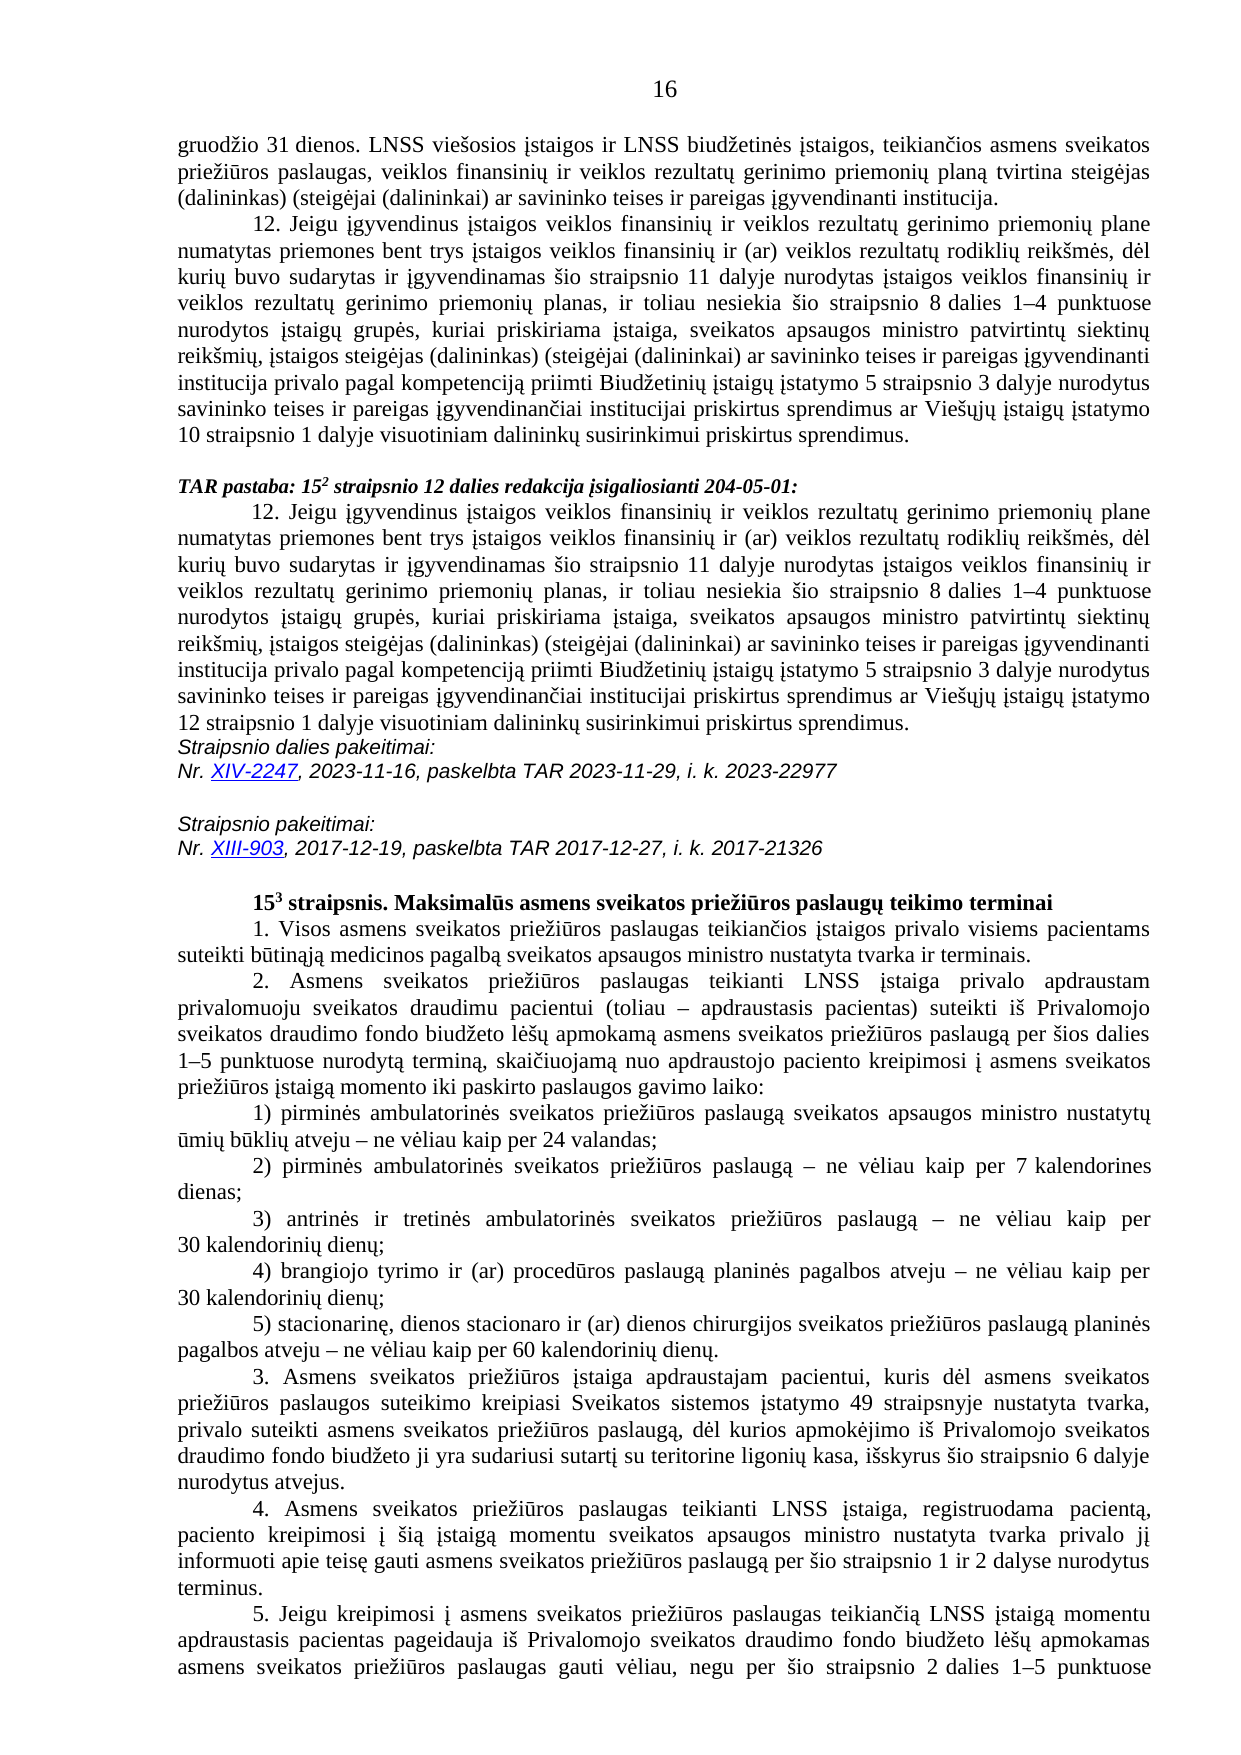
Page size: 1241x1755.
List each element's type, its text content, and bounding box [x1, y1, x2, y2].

text 5. Jeigu kreipimosi į asmens sveikatos priežiūros paslaugas teikiančią LNSS įstaigą momentu apdraustasis pacientas pageidauja iš Privalomojo sveikatos draudimo fondo biudžeto lėšų apmokamas asmens sveikatos priežiūros paslaugas gauti vėliau, negu per šio straipsnio 2 dalies 1–5 punktuose [177, 1600, 1152, 1679]
text Nr. XIV-2247, 2023-11-16, paskelbta TAR 2023-11-29, i. k. 2023-22977 [177, 759, 1152, 783]
text 1. Visos asmens sveikatos priežiūros paslaugas teikiančios įstaigos privalo visiems pacientams suteikti būtinąją medicinos pagalbą sveikatos apsaugos ministro nustatyta tvarka ir terminais. [177, 915, 1152, 968]
text 3. Asmens sveikatos priežiūros įstaiga apdraustajam pacientui, kuris dėl asmens sveikatos priežiūros paslaugos suteikimo kreipiasi Sveikatos sistemos įstatymo 49 straipsnyje nustatyta tvarka, privalo suteikti asmens sveikatos priežiūros paslaugą, dėl kurios apmokėjimo iš Privalomojo sveikatos draudimo fondo biudžeto ji yra sudariusi sutartį su teritorine ligonių kasa, išskyrus šio straipsnio 6 dalyje nurodytus atvejus. [177, 1363, 1152, 1495]
text Straipsnio dalies pakeitimai: [177, 735, 1152, 759]
text 3) antrinės ir tretinės ambulatorinės sveikatos priežiūros paslaugą – ne vėliau kaip per 30 kalendorinių dienų; [177, 1205, 1152, 1257]
text 12. Jeigu įgyvendinus įstaigos veiklos finansinių ir veiklos rezultatų gerinimo priemonių plane numatytas priemones bent trys įstaigos veiklos finansinių ir (ar) veiklos rezultatų rodiklių reikšmės, dėl kurių buvo sudarytas ir įgyvendinamas šio straipsnio 11 dalyje nurodytas įstaigos veiklos finansinių ir veiklos rezultatų gerinimo priemonių planas, ir toliau nesiekia šio straipsnio 8 dalies 1–4 punktuose nurodytos įstaigų grupės, kuriai priskiriama įstaiga, sveikatos apsaugos ministro patvirtintų siektinų reikšmių, įstaigos steigėjas (dalininkas) (steigėjai (dalininkai) ar savininko teises ir pareigas įgyvendinanti institucija privalo pagal kompetenciją priimti Biudžetinių įstaigų įstatymo 5 straipsnio 3 dalyje nurodytus savininko teises ir pareigas įgyvendinančiai institucijai priskirtus sprendimus ar Viešųjų įstaigų įstatymo 12 straipsnio 1 dalyje visuotiniam dalininkų susirinkimui priskirtus sprendimus. [177, 498, 1152, 735]
text 12. Jeigu įgyvendinus įstaigos veiklos finansinių ir veiklos rezultatų gerinimo priemonių plane numatytas priemones bent trys įstaigos veiklos finansinių ir (ar) veiklos rezultatų rodiklių reikšmės, dėl kurių buvo sudarytas ir įgyvendinamas šio straipsnio 11 dalyje nurodytas įstaigos veiklos finansinių ir veiklos rezultatų gerinimo priemonių planas, ir toliau nesiekia šio straipsnio 8 dalies 1–4 punktuose nurodytos įstaigų grupės, kuriai priskiriama įstaiga, sveikatos apsaugos ministro patvirtintų siektinų reikšmių, įstaigos steigėjas (dalininkas) (steigėjai (dalininkai) ar savininko teises ir pareigas įgyvendinanti institucija privalo pagal kompetenciją priimti Biudžetinių įstaigų įstatymo 5 straipsnio 3 dalyje nurodytus savininko teises ir pareigas įgyvendinančiai institucijai priskirtus sprendimus ar Viešųjų įstaigų įstatymo 10 straipsnio 1 dalyje visuotiniam dalininkų susirinkimui priskirtus sprendimus. [177, 210, 1152, 448]
text Straipsnio pakeitimai: [177, 812, 1152, 836]
text TAR pastaba: 152 straipsnio 12 dalies redakcija įsigaliosianti 204-05-01: [177, 474, 1152, 498]
text 2) pirminės ambulatorinės sveikatos priežiūros paslaugą – ne vėliau kaip per 7 kalendorines dienas; [177, 1152, 1152, 1205]
text 153 straipsnis. Maksimalūs asmens sveikatos priežiūros paslaugų teikimo terminai [177, 888, 1152, 915]
text 5) stacionarinę, dienos stacionaro ir (ar) dienos chirurgijos sveikatos priežiūros paslaugą planinės pagalbos atveju – ne vėliau kaip per 60 kalendorinių dienų. [177, 1310, 1152, 1363]
text 4) brangiojo tyrimo ir (ar) procedūros paslaugą planinės pagalbos atveju – ne vėliau kaip per 30 kalendorinių dienų; [177, 1257, 1152, 1310]
text Nr. XIII-903, 2017-12-19, paskelbta TAR 2017-12-27, i. k. 2017-21326 [177, 836, 1152, 860]
text 2. Asmens sveikatos priežiūros paslaugas teikianti LNSS įstaiga privalo apdraustam privalomuoju sveikatos draudimu pacientui (toliau – apdraustasis pacientas) suteikti iš Privalomojo sveikatos draudimo fondo biudžeto lėšų apmokamą asmens sveikatos priežiūros paslaugą per šios dalies 1–5 punktuose nurodytą terminą, skaičiuojamą nuo apdraustojo paciento kreipimosi į asmens sveikatos priežiūros įstaigą momento iki paskirto paslaugos gavimo laiko: [177, 968, 1152, 1099]
text 1) pirminės ambulatorinės sveikatos priežiūros paslaugą sveikatos apsaugos ministro nustatytų ūmių būklių atveju – ne vėliau kaip per 24 valandas; [177, 1099, 1152, 1152]
text gruodžio 31 dienos. LNSS viešosios įstaigos ir LNSS biudžetinės įstaigos, teikiančios asmens sveikatos priežiūros paslaugas, veiklos finansinių ir veiklos rezultatų gerinimo priemonių planą tvirtina steigėjas (dalininkas) (steigėjai (dalininkai) ar savininko teises ir pareigas įgyvendinanti institucija. [177, 131, 1152, 210]
text 4. Asmens sveikatos priežiūros paslaugas teikianti LNSS įstaiga, registruodama pacientą, paciento kreipimosi į šią įstaigą momentu sveikatos apsaugos ministro nustatyta tvarka privalo jį informuoti apie teisę gauti asmens sveikatos priežiūros paslaugą per šio straipsnio 1 ir 2 dalyse nurodytus terminus. [177, 1495, 1152, 1600]
